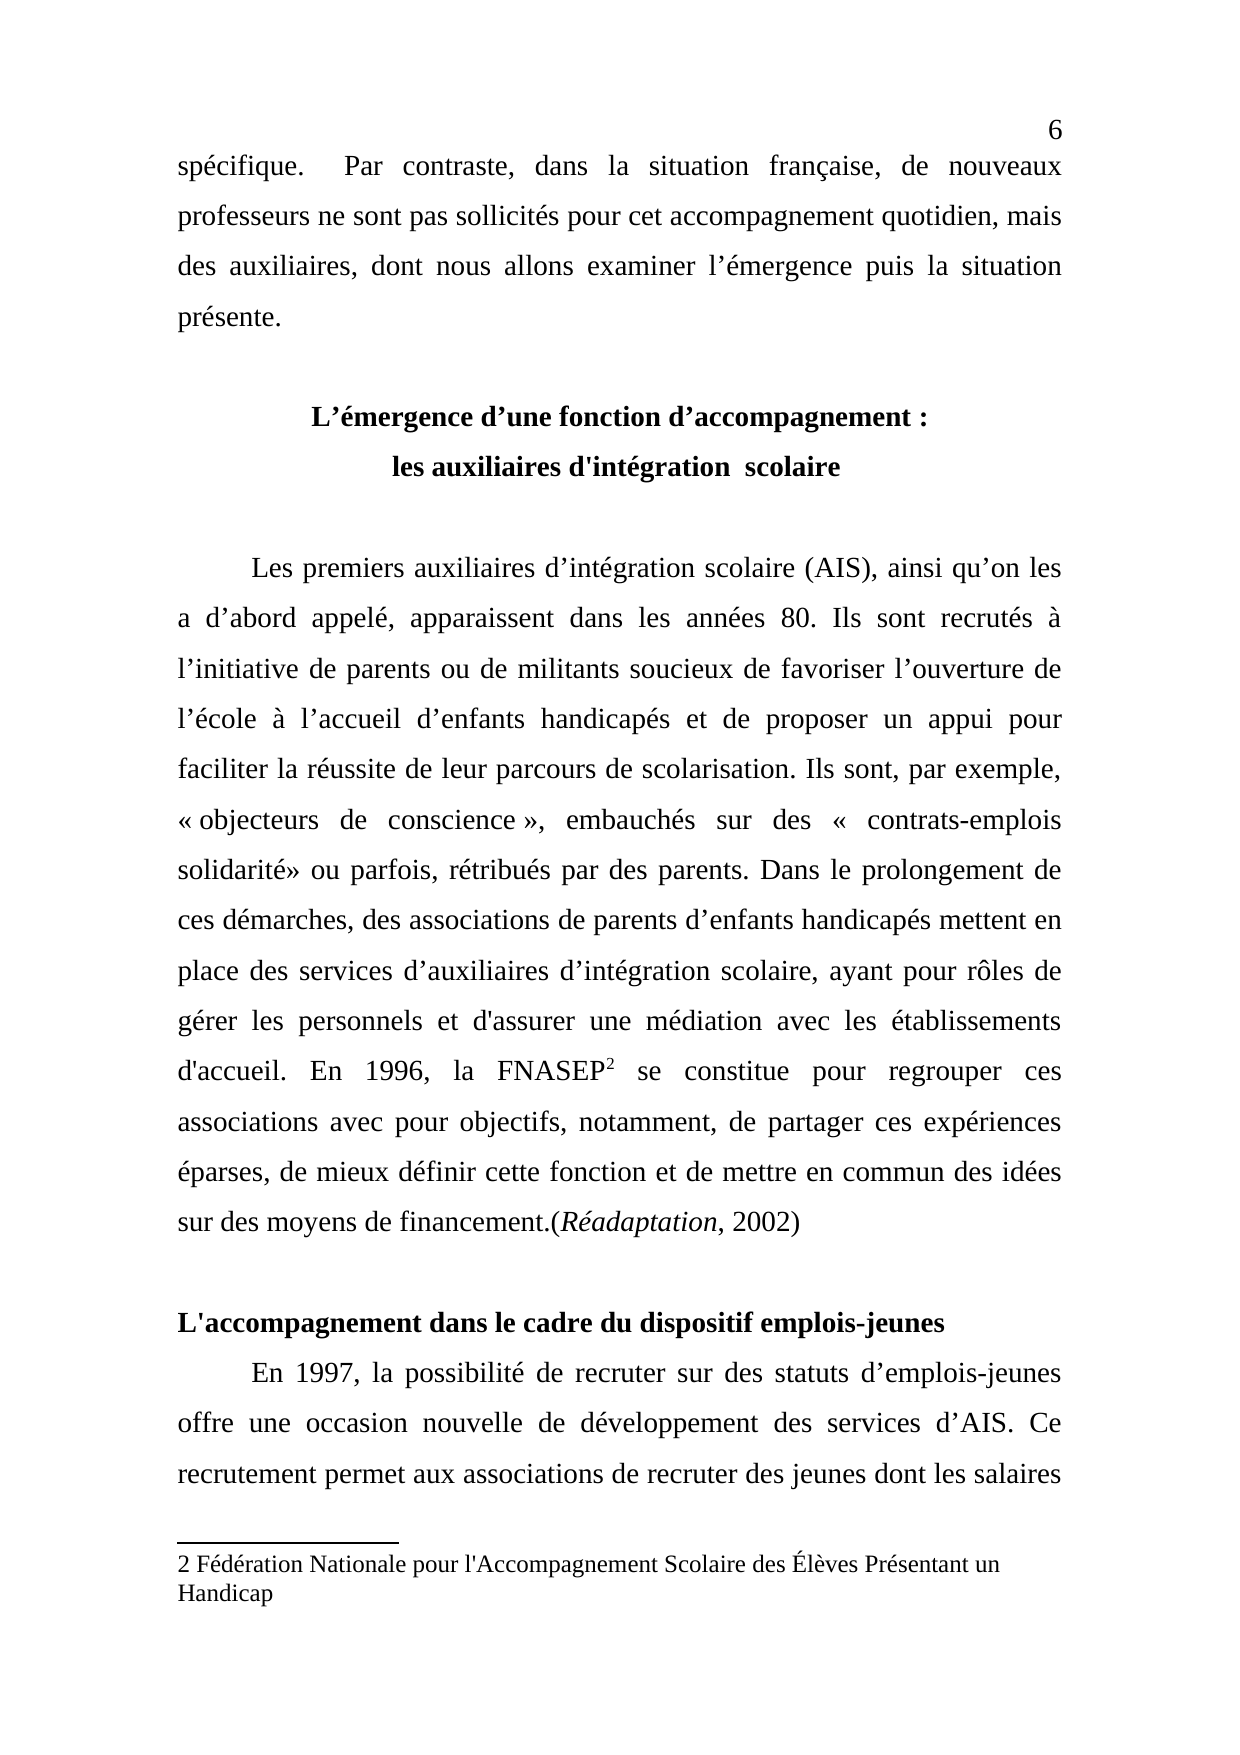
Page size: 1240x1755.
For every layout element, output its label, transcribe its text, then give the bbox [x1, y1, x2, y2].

subtitle les auxiliaires d'intégration scolaire [177, 449, 1062, 483]
text En 1997, la possibilité de recruter sur des statuts d’emplois-jeunes offre une occasion nouvelle de développement des services d’AIS. Ce recrutement permet aux associations de recruter des jeunes dont les salaires [177, 1355, 1062, 1489]
text L'accompagnement dans le cadre du dispositif emplois-jeunes [177, 1305, 1062, 1338]
text Fédération Nationale pour l'Accompagnement Scolaire des Élèves Présentant un Handicap [177, 1549, 1062, 1606]
subtitle L’émergence d’une fonction d’accompagnement : [177, 399, 1062, 433]
text Les premiers auxiliaires d’intégration scolaire (AIS), ainsi qu’on les a d’abord appelé, apparaissent dans les années 80. Ils sont recrutés à l’initiative de parents ou de militants soucieux de favoriser l’ouverture de l’école à l’accueil d’enfants handicapés et de proposer un appui pour faciliter la réussite de leur parcours de scolarisation. Ils sont, par exemple, « objecteurs de conscience », embauchés sur des « contrats-emplois solidarité» ou parfois, rétribués par des parents. Dans le prolongement de ces démarches, des associations de parents d’enfants handicapés mettent en place des services d’auxiliaires d’intégration scolaire, ayant pour rôles de gérer les personnels et d'assurer une médiation avec les établissements d'accueil. En 1996, la FNASEP se constitue pour regrouper ces associations avec pour objectifs, notamment, de partager ces expériences éparses, de mieux définir cette fonction et de mettre en commun des idées sur des moyens de financement.(Réadaptation, 2002) [177, 550, 1062, 1238]
text spécifique. Par contraste, dans la situation française, de nouveaux professeurs ne sont pas sollicités pour cet accompagnement quotidien, mais des auxiliaires, dont nous allons examiner l’émergence puis la situation présente. [177, 148, 1062, 332]
